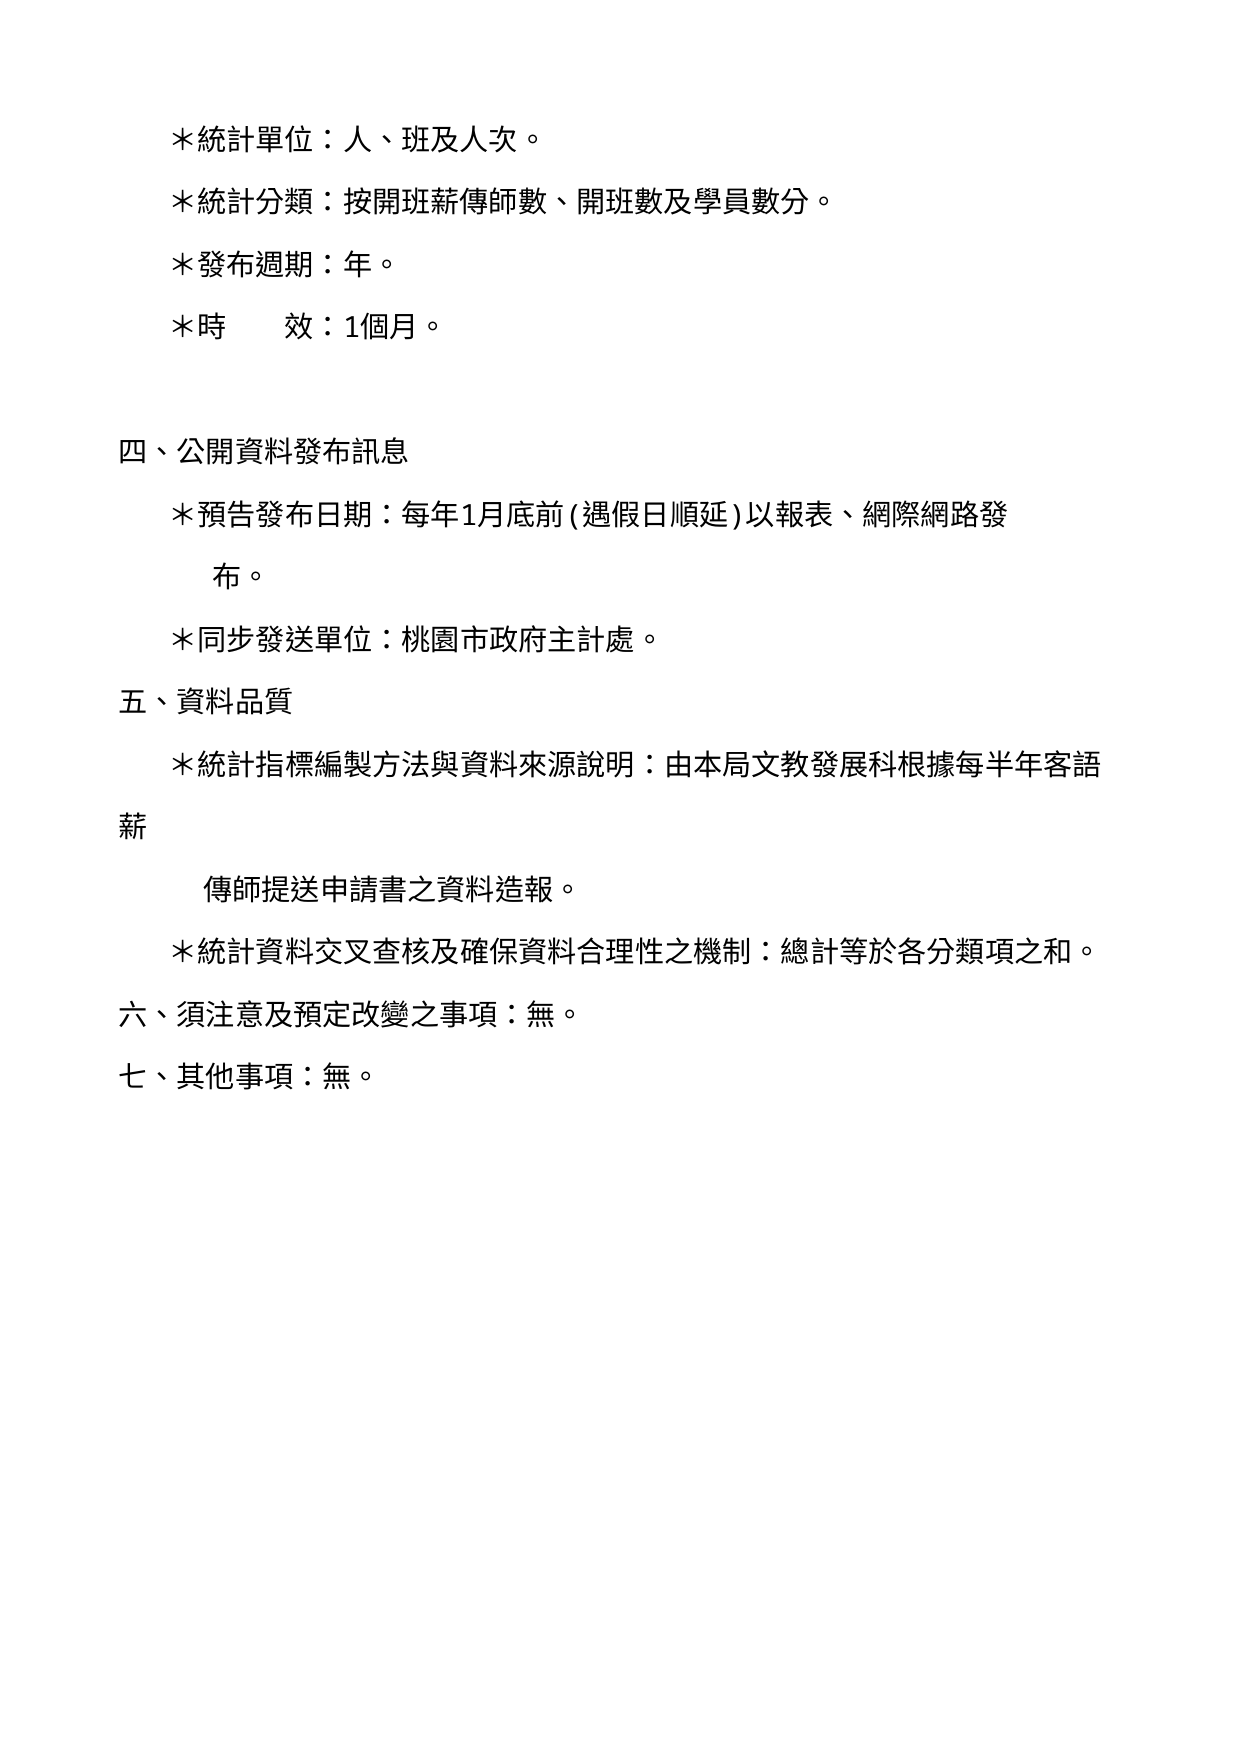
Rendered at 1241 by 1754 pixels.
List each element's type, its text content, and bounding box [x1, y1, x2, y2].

text ＊發布週期：年。 [118, 221, 1122, 283]
text ＊統計指標編製方法與資料來源說明：由本局文教發展科根據每半年客語薪 [118, 721, 1122, 846]
text ＊時 效：1個月。 [118, 283, 1122, 346]
text 五、資料品質 [118, 658, 1122, 721]
text ＊同步發送單位：桃園市政府主計處。 [118, 596, 1122, 658]
text 傳師提送申請書之資料造報。 [118, 846, 1122, 908]
text 六、須注意及預定改變之事項：無。 [118, 971, 1122, 1033]
text ＊統計分類：按開班薪傳師數、開班數及學員數分。 [118, 158, 1122, 221]
text ＊統計單位：人、班及人次。 [118, 96, 1122, 158]
text 四、公開資料發布訊息 [118, 408, 1122, 471]
text ＊預告發布日期：每年1月底前(遇假日順延)以報表、網際網路發 [118, 471, 1122, 533]
text 七、其他事項：無。 [118, 1033, 1122, 1096]
text ＊統計資料交叉查核及確保資料合理性之機制：總計等於各分類項之和。 [118, 908, 1122, 971]
text 布。 [118, 533, 1122, 596]
